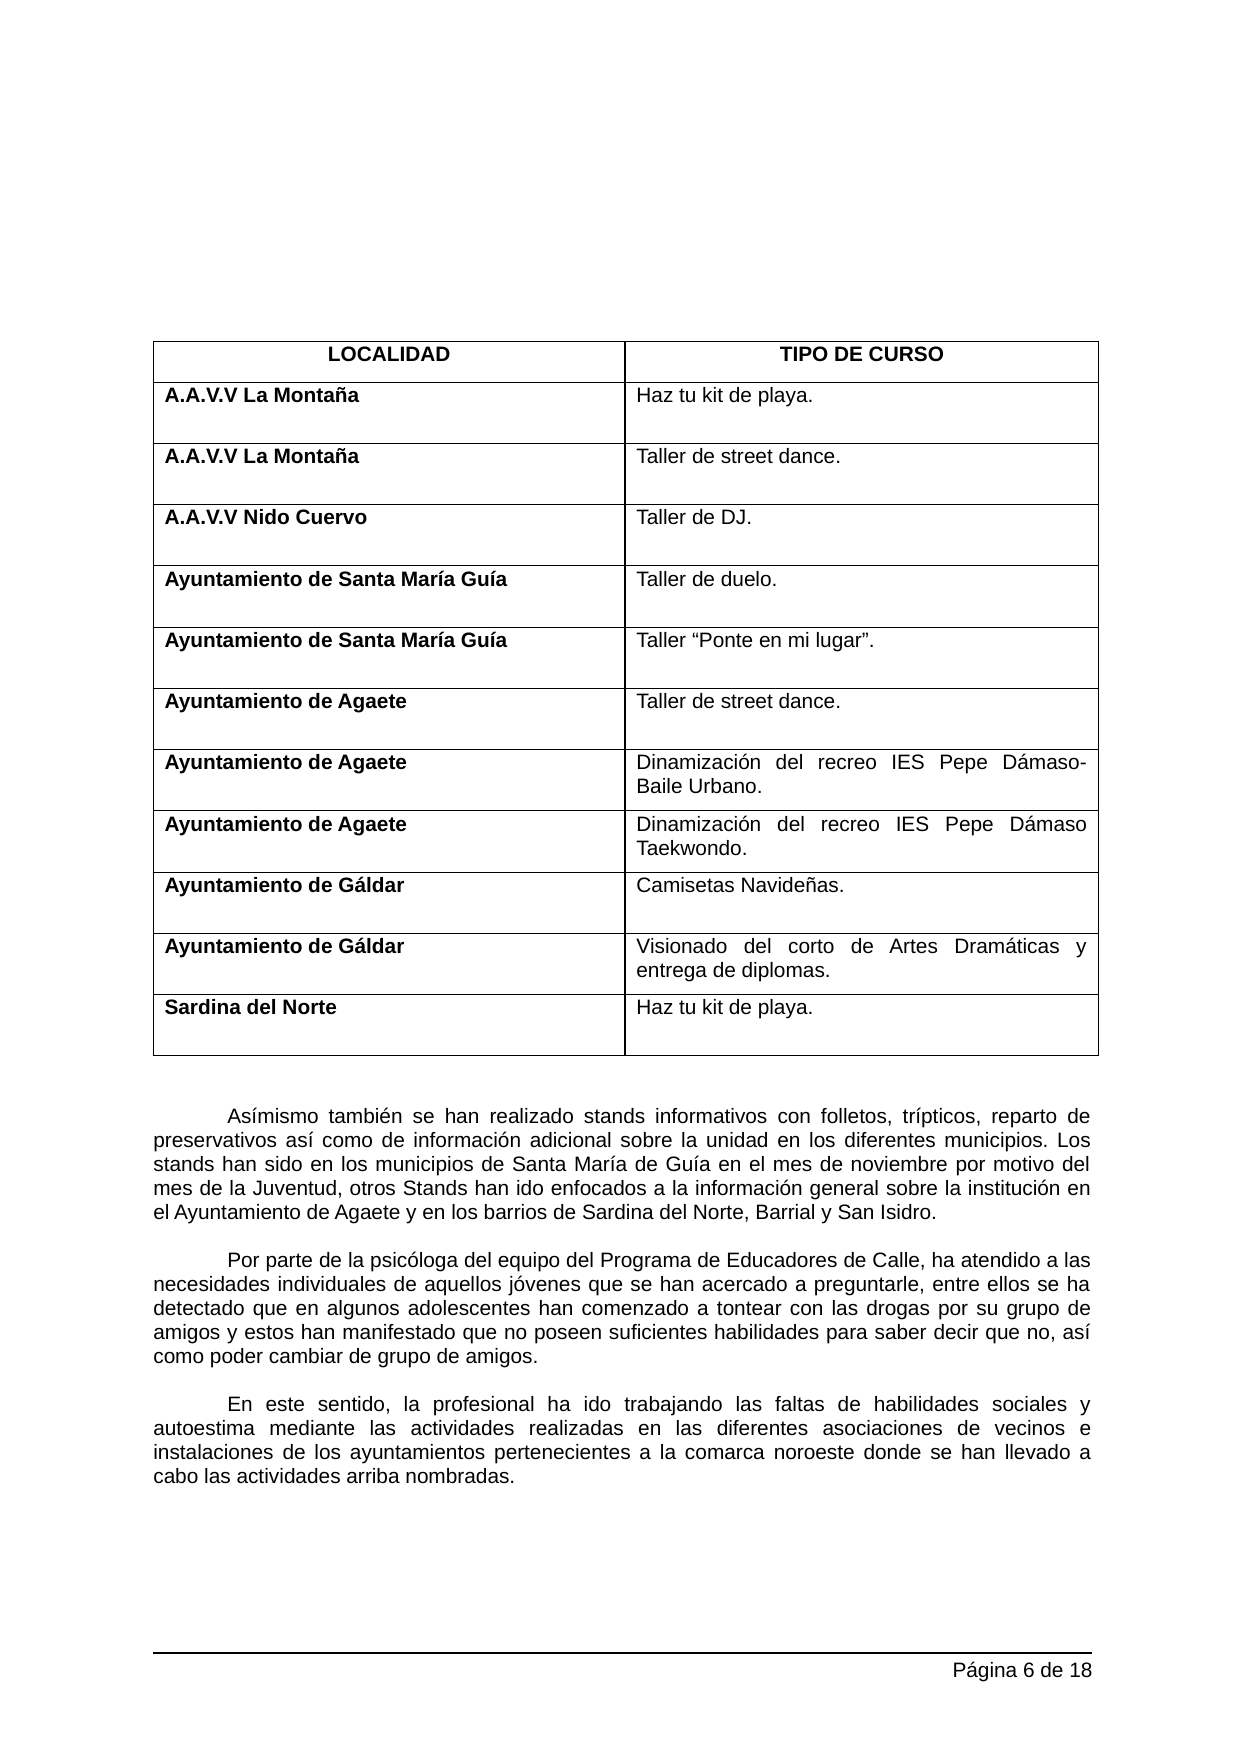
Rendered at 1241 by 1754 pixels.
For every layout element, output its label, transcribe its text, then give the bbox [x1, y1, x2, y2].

table_cell Ayuntamiento de Gáldar [154, 934, 624, 994]
table_cell Ayuntamiento de Santa María Guía [154, 628, 624, 688]
table_cell Ayuntamiento de Santa María Guía [154, 566, 624, 627]
table_cell Sardina del Norte [154, 995, 624, 1055]
table_header TIPO DE CURSO [626, 342, 1098, 382]
table_cell Dinamización del recreo IES Pepe Dámaso Taekwondo. [626, 811, 1098, 872]
table_cell Taller de street dance. [626, 689, 1098, 749]
table_cell Taller de street dance. [626, 444, 1098, 504]
text En este sentido, la profesional ha ido trabajando las faltas de habilidades sociales y autoestima mediante las actividades realizadas en las diferentes asociaciones de vecinos e instalaciones de los ayuntamientos pertenecientes a la comarca noroeste donde se han llevado a cabo las actividades arriba nombradas. [153, 1392, 1092, 1488]
table_cell Ayuntamiento de Gáldar [154, 873, 624, 933]
table_cell A.A.V.V Nido Cuervo [154, 505, 624, 565]
table_cell Ayuntamiento de Agaete [154, 811, 624, 872]
table_cell Taller “Ponte en mi lugar”. [626, 628, 1098, 688]
text Asímismo también se han realizado stands informativos con folletos, trípticos, reparto de preservativos así como de información adicional sobre la unidad en los diferentes municipios. Los stands han sido en los municipios de Santa María de Guía en el mes de noviembre por motivo del mes de la Juventud, otros Stands han ido enfocados a la información general sobre la institución en el Ayuntamiento de Agaete y en los barrios de Sardina del Norte, Barrial y San Isidro. [153, 1104, 1092, 1224]
table_cell Camisetas Navideñas. [626, 873, 1098, 933]
table_cell Dinamización del recreo IES Pepe Dámaso- Baile Urbano. [626, 750, 1098, 810]
table_cell Visionado del corto de Artes Dramáticas y entrega de diplomas. [626, 934, 1098, 994]
table_cell Haz tu kit de playa. [626, 995, 1098, 1055]
table_cell A.A.V.V La Montaña [154, 383, 624, 443]
table_header LOCALIDAD [154, 342, 624, 382]
table_cell A.A.V.V La Montaña [154, 444, 624, 504]
table_cell Taller de duelo. [626, 566, 1098, 627]
table_cell Haz tu kit de playa. [626, 383, 1098, 443]
text Por parte de la psicóloga del equipo del Programa de Educadores de Calle, ha atendido a las necesidades individuales de aquellos jóvenes que se han acercado a preguntarle, entre ellos se ha detectado que en algunos adolescentes han comenzado a tontear con las drogas por su grupo de amigos y estos han manifestado que no poseen suficientes habilidades para saber decir que no, así como poder cambiar de grupo de amigos. [153, 1248, 1092, 1368]
table_cell Ayuntamiento de Agaete [154, 689, 624, 749]
table_cell Ayuntamiento de Agaete [154, 750, 624, 810]
table_cell Taller de DJ. [626, 505, 1098, 565]
